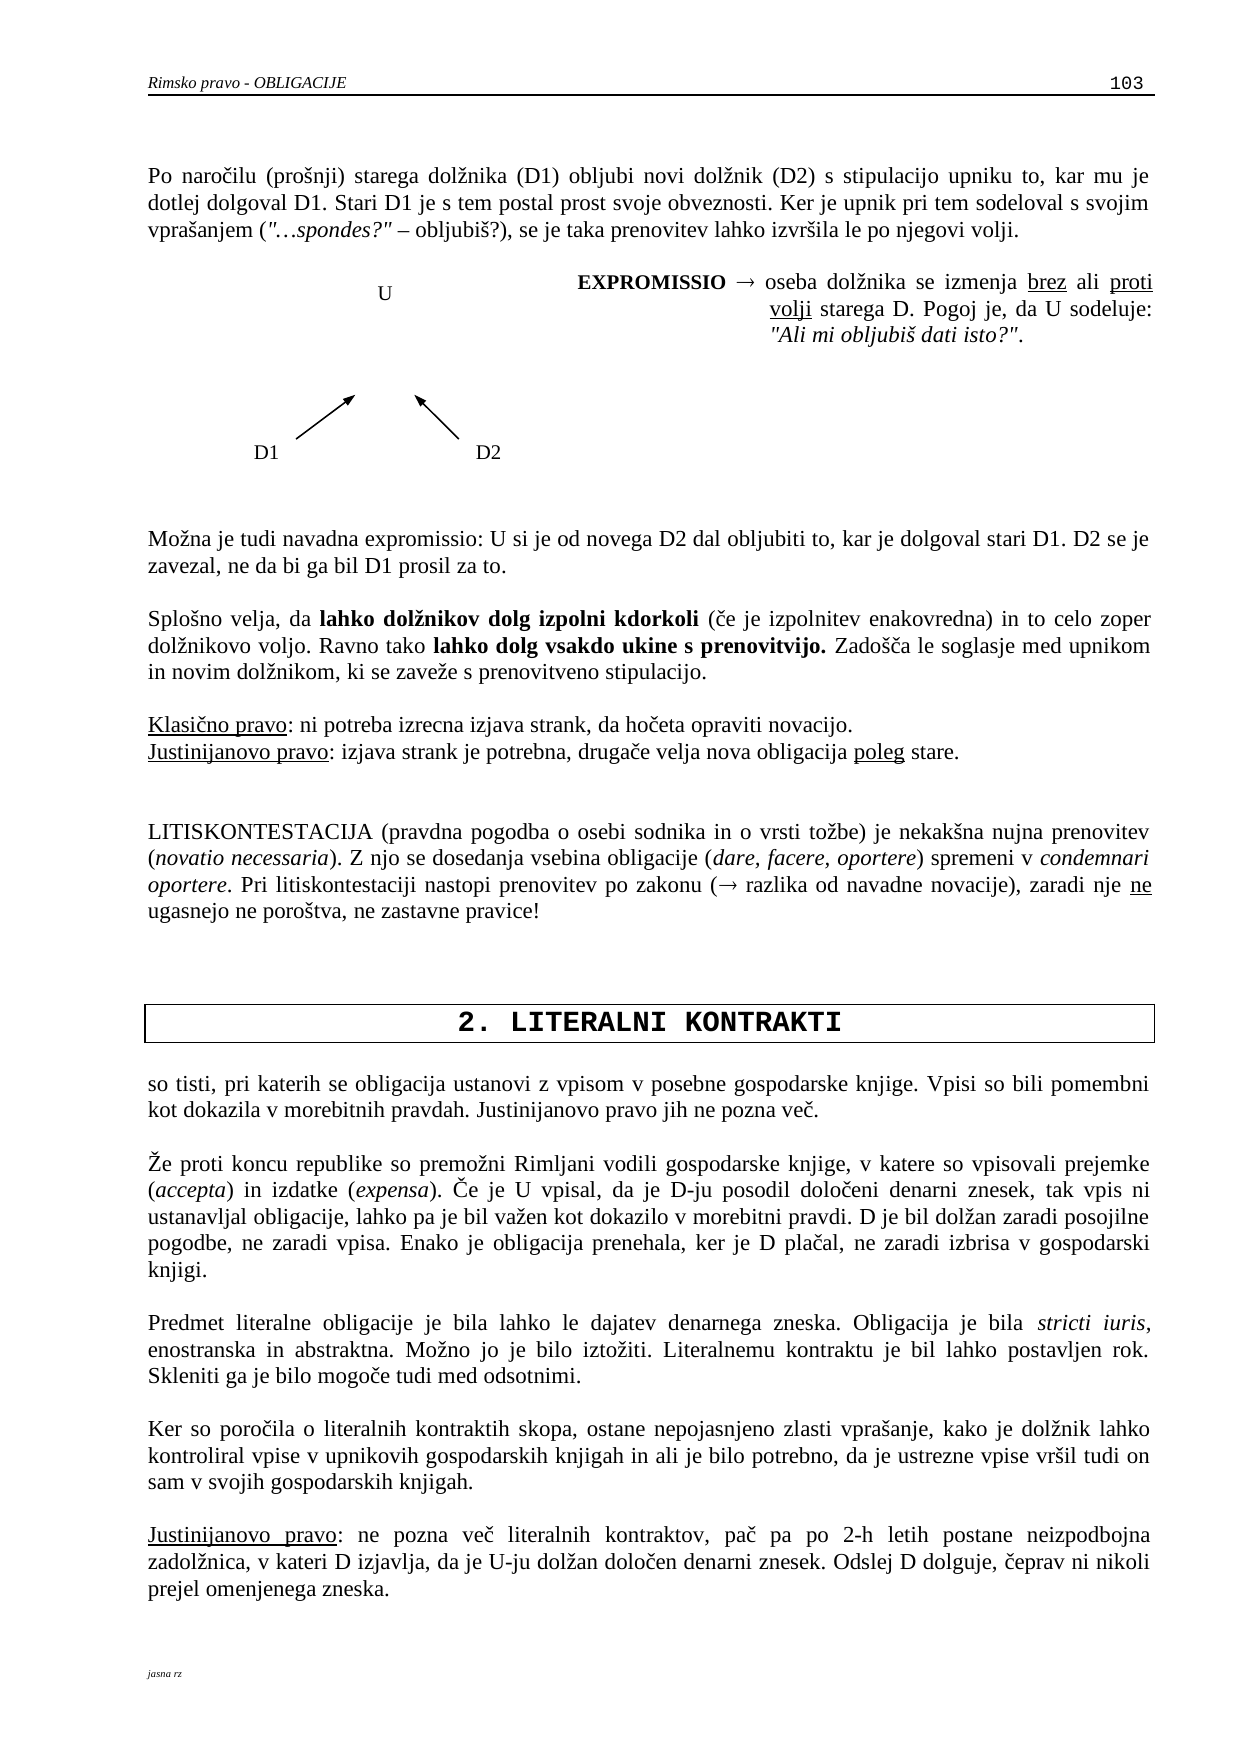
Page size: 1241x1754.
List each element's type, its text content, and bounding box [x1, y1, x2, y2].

text Justinijanovo pravo: izjava strank je potrebna, drugače velja nova obligacija poleg stare. [148, 738, 1152, 764]
text Ker so poročila o literalnih kontraktih skopa, ostane nepojasnjeno zlasti vprašanje, kako je dolžnik lahko kontroliral vpise v upnikovih gospodarskih knjigah in ali je bilo potrebno, da je ustrezne vpise vršil tudi on sam v svojih gospodarskih knjigah. [148, 1415, 1152, 1495]
text EXPROMISSIO ® oseba dolžnika se izmenja brez ali proti volji starega D. Pogoj je, da U sodeluje: "Ali mi obljubiš dati isto?". [577, 268, 1153, 347]
text Možna je tudi navadna expromissio: U si je od novega D2 dal obljubiti to, kar je dolgoval stari D1. D2 se je zavezal, ne da bi ga bil D1 prosil za to. [148, 525, 1152, 578]
text Justinijanovo pravo: ne pozna več literalnih kontraktov, pač pa po 2-h letih postane neizpodbojna zadolžnica, v kateri D izjavlja, da je U-ju dolžan določen denarni znesek. Odslej D dolguje, čeprav ni nikoli prejel omenjenega zneska. [148, 1521, 1152, 1601]
text D1 [239, 440, 294, 464]
text Klasično pravo: ni potreba izrecna izjava strank, da hočeta opraviti novacijo. [148, 711, 1152, 738]
text Že proti koncu republike so premožni Rimljani vodili gospodarske knjige, v katere so vpisovali prejemke (accepta) in izdatke (expensa). Če je U vpisal, da je D-ju posodil določeni denarni znesek, tak vpis ni ustanavljal obligacije, lahko pa je bil važen kot dokazilo v morebitni pravdi. D je bil dolžan zaradi posojilne pogodbe, ne zaradi vpisa. Enako je obligacija prenehala, ker je D plačal, ne zaradi izbrisa v gospodarski knjigi. [148, 1149, 1152, 1282]
text so tisti, pri katerih se obligacija ustanovi z vpisom v posebne gospodarske knjige. Vpisi so bili pomembni kot dokazila v morebitnih pravdah. Justinijanovo pravo jih ne pozna več. [148, 1070, 1152, 1123]
text LITISKONTESTACIJA (pravdna pogodba o osebi sodnika in o vrsti tožbe) je nekakšna nujna prenovitev (novatio necessaria). Z njo se dosedanja vsebina obligacije (dare, facere, oportere) spremeni v condemnari oportere. Pri litiskontestaciji nastopi prenovitev po zakonu (® razlika od navadne novacije), zaradi nje ne ugasnejo ne poroštva, ne zastavne pravice! [148, 817, 1152, 924]
text Po naročilu (prošnji) starega dolžnika (D1) obljubi novi dolžnik (D2) s stipulacijo upniku to, kar mu je dotlej dolgoval D1. Stari D1 je s tem postal prost svoje obveznosti. Ker je upnik pri tem sodeloval s svojim vprašanjem ("…spondes?" – obljubiš?), se je taka prenovitev lahko izvršila le po njegovi volji. [148, 162, 1152, 242]
text D2 [461, 440, 516, 464]
text Predmet literalne obligacije je bila lahko le dajatev denarnega zneska. Obligacija je bila stricti iuris, enostranska in abstraktna. Možno jo je bilo iztožiti. Literalnemu kontraktu je bil lahko postavljen rok. Skleniti ga je bilo mogoče tudi med odsotnimi. [148, 1309, 1152, 1388]
text U [357, 281, 412, 305]
text Splošno velja, da lahko dolžnikov dolg izpolni kdorkoli (če je izpolnitev enakovredna) in to celo zoper dolžnikovo voljo. Ravno tako lahko dolg vsakdo ukine s prenovitvijo. Zadošča le soglasje med upnikom in novim dolžnikom, ki se zaveže s prenovitveno stipulacijo. [148, 605, 1152, 685]
text 2. LITERALNI KONTRAKTI [146, 1005, 1154, 1042]
